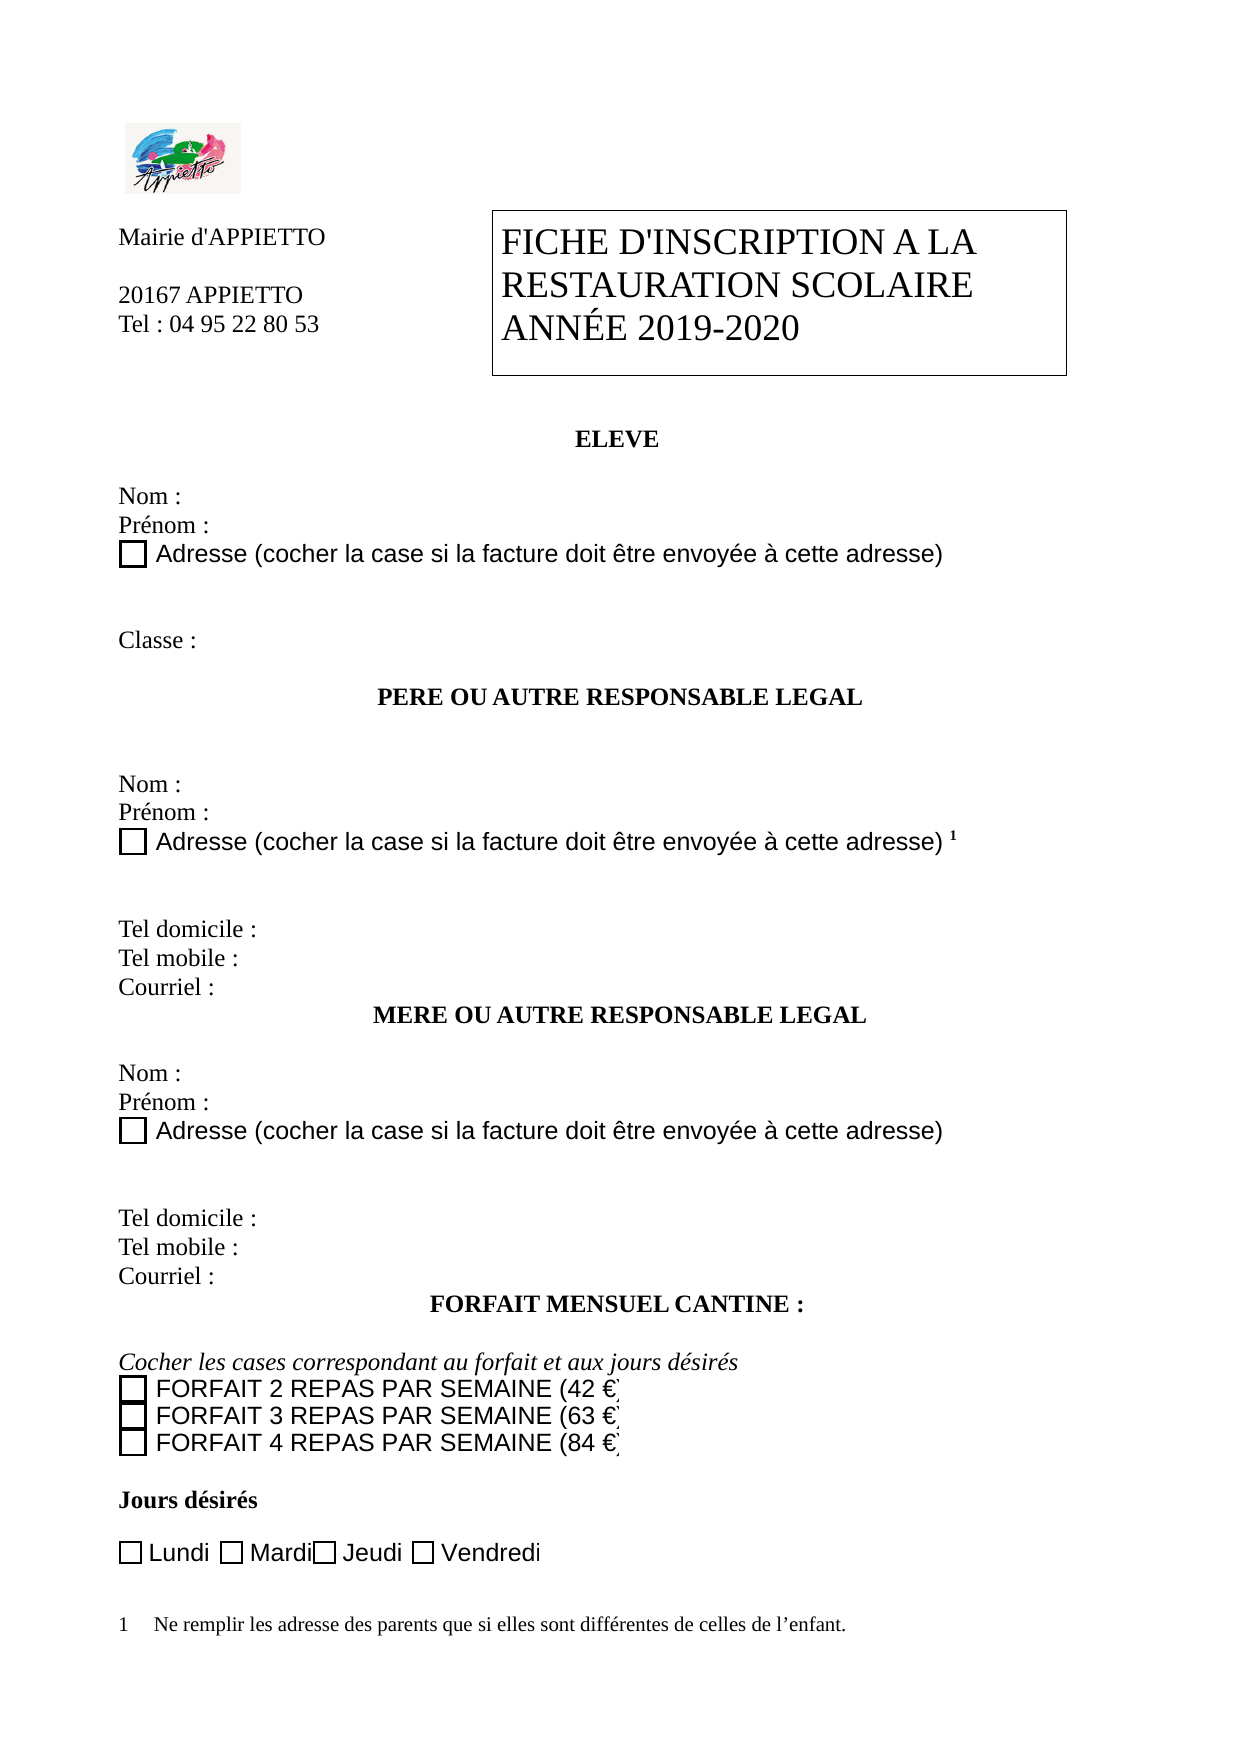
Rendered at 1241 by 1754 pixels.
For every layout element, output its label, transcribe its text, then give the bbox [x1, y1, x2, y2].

text ELEVE [118, 424, 1122, 452]
picture [124, 123, 241, 194]
text Tel domicile : [118, 914, 1122, 943]
text Courriel : [118, 972, 1122, 1000]
text Mairie d'APPIETTO [118, 222, 492, 280]
text Prénom : [118, 510, 1122, 539]
text Jours désirés [118, 1485, 1122, 1513]
text MERE OU AUTRE RESPONSABLE LEGAL [118, 1000, 1122, 1029]
text Nom : [118, 1058, 1122, 1087]
text Tel : 04 95 22 80 53 [118, 309, 492, 337]
text FORFAIT MENSUEL CANTINE : [118, 1289, 1122, 1318]
text Classe : [118, 625, 1122, 654]
text PERE OU AUTRE RESPONSABLE LEGAL [118, 682, 1122, 711]
text Tel domicile : [118, 1203, 1122, 1232]
text [1067, 309, 1122, 337]
text Nom : [118, 769, 1122, 797]
text FICHE D'INSCRIPTION A LA RESTAURATION SCOLAIRE ANNÉE 2019-2020 [501, 219, 1058, 349]
text Ne remplir les adresse des parents que si elles sont différentes de celles de l’enfant. [118, 1612, 1122, 1636]
text Prénom : [118, 1087, 1122, 1115]
text [1067, 280, 1122, 309]
text [1067, 222, 1122, 280]
text Cocher les cases correspondant au forfait et aux jours désirés [118, 1347, 1122, 1376]
text Prénom : [118, 797, 1122, 826]
text 20167 APPIETTO [118, 280, 492, 309]
text Courriel : [118, 1261, 1122, 1289]
text Nom : [118, 481, 1122, 510]
text Tel mobile : [118, 943, 1122, 972]
text Tel mobile : [118, 1232, 1122, 1261]
